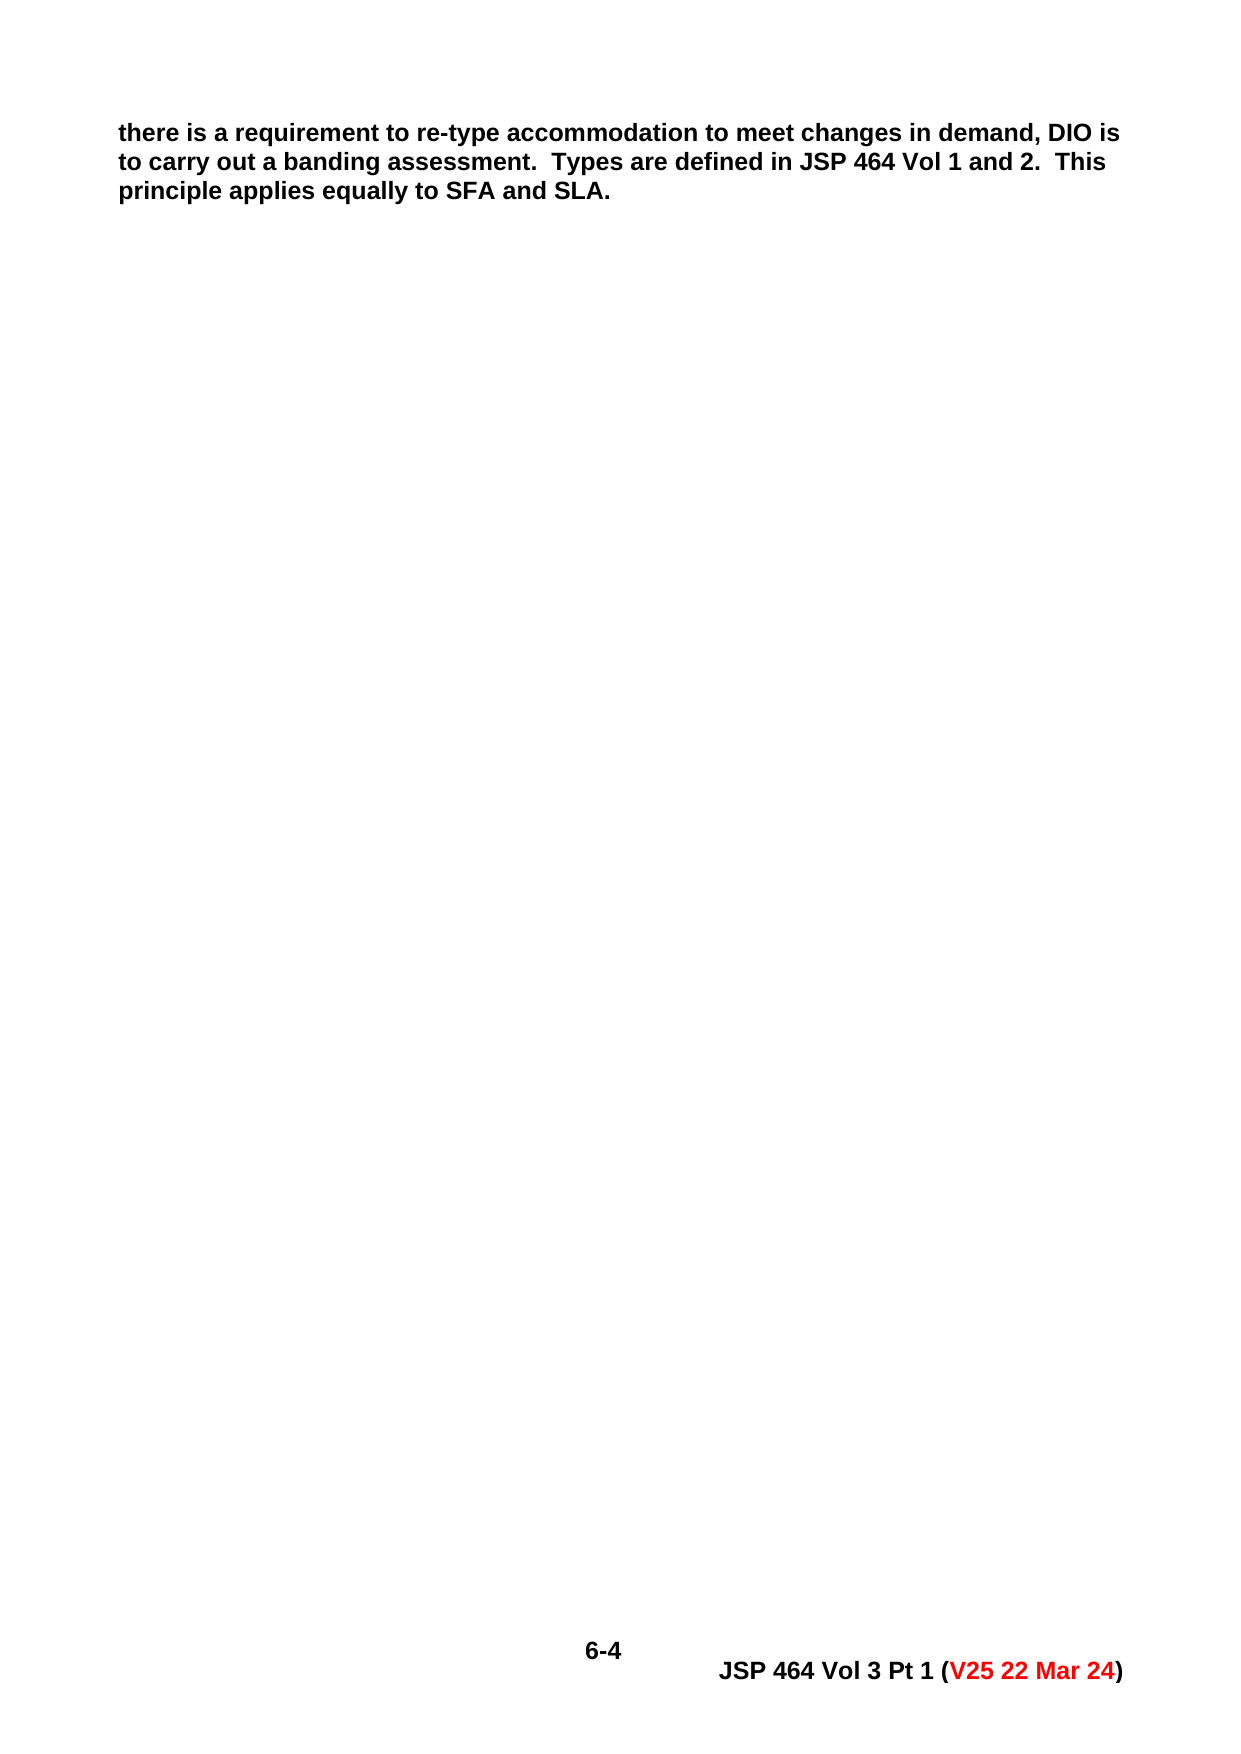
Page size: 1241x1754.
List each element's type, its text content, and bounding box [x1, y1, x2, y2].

text there is a requirement to re-type accommodation to meet changes in demand, DIO is to carry out a banding assessment. Types are defined in JSP 464 Vol 1 and 2. This principle applies equally to SFA and SLA. [118, 118, 1122, 204]
